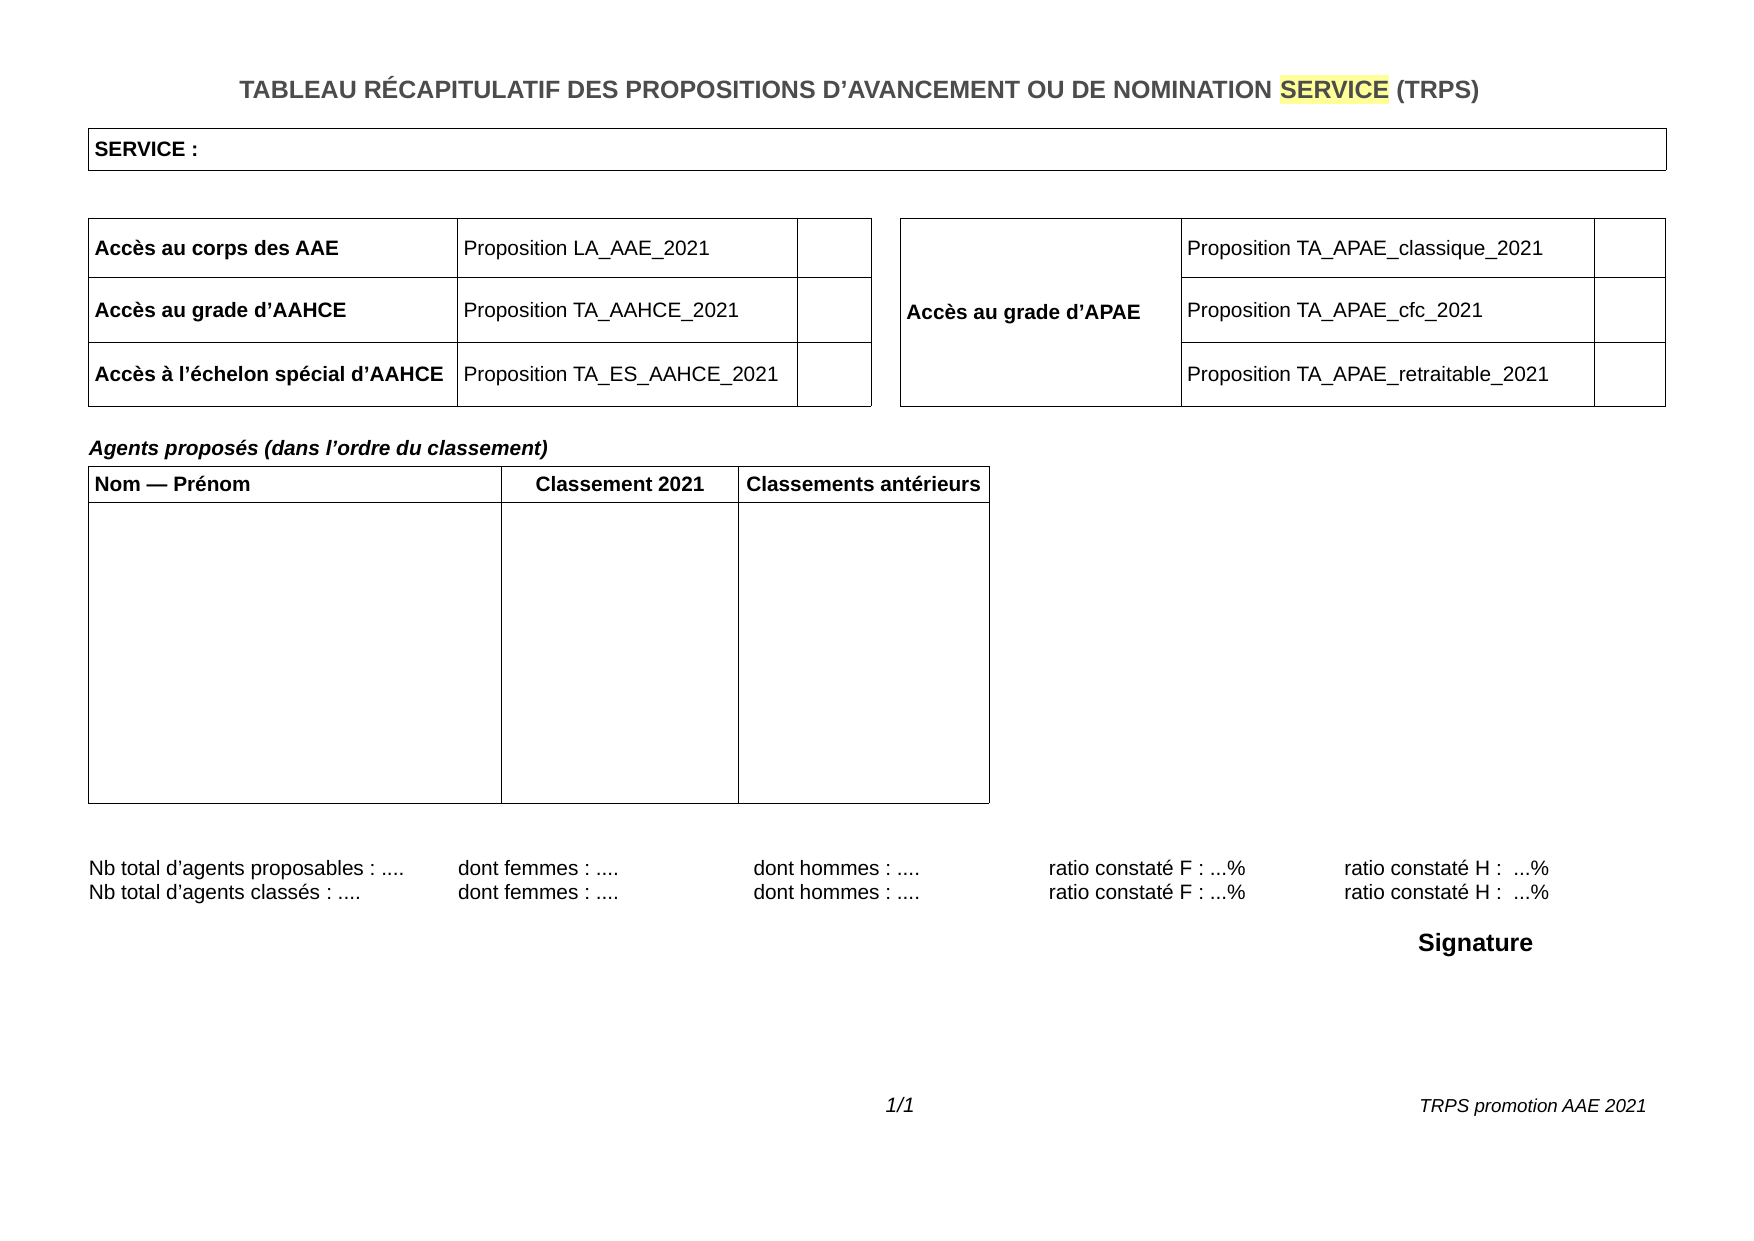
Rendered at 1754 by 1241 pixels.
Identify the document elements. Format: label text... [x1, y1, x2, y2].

table_header Accès au corps des AAE [89, 219, 457, 277]
table_header Classement 2021 [502, 467, 738, 502]
table_cell Proposition TA_APAE_cfc_2021 [1182, 278, 1594, 341]
table_header Classements antérieurs [739, 467, 989, 502]
text Agents proposés (dans l’ordre du classement) [88, 436, 1665, 460]
table_header Accès au grade d’APAE [901, 219, 1181, 406]
table_cell [739, 503, 989, 802]
text TABLEAU RÉCAPITULATIF DES PROPOSITIONS D’AVANCEMENT OU DE NOMINATION SERVICE (TRPS) [53, 75, 1665, 104]
table_cell [1595, 278, 1665, 341]
table_cell [89, 503, 501, 802]
table_cell [798, 343, 871, 406]
text Signature [88, 928, 1665, 957]
table_cell [798, 278, 871, 341]
table_header Proposition LA_AAE_2021 [458, 219, 797, 277]
table_cell [1595, 343, 1665, 406]
text Nb total d’agents proposables : .... dont femmes : .... dont hommes : .... ratio constaté F : ...% ratio constaté H : ...% [88, 856, 1665, 880]
table_cell Accès à l’échelon spécial d’AAHCE [89, 343, 457, 406]
table_cell Proposition TA_AAHCE_2021 [458, 278, 797, 341]
table_header [798, 219, 871, 277]
table_cell [872, 277, 900, 341]
table_cell Accès au grade d’AAHCE [89, 278, 457, 341]
text Nb total d’agents classés : .... dont femmes : .... dont hommes : .... ratio constaté F : ...% ratio constaté H : ...% [88, 880, 1665, 904]
table_cell Proposition TA_APAE_retraitable_2021 [1182, 343, 1594, 406]
table_cell [872, 341, 900, 406]
table_cell [502, 503, 738, 802]
table_header [1595, 219, 1665, 277]
table_header Nom — Prénom [89, 467, 501, 502]
table_header [872, 218, 900, 277]
table_cell Proposition TA_ES_AAHCE_2021 [458, 343, 797, 406]
table_header Proposition TA_APAE_classique_2021 [1182, 219, 1594, 277]
table_header SERVICE : [89, 129, 1666, 169]
